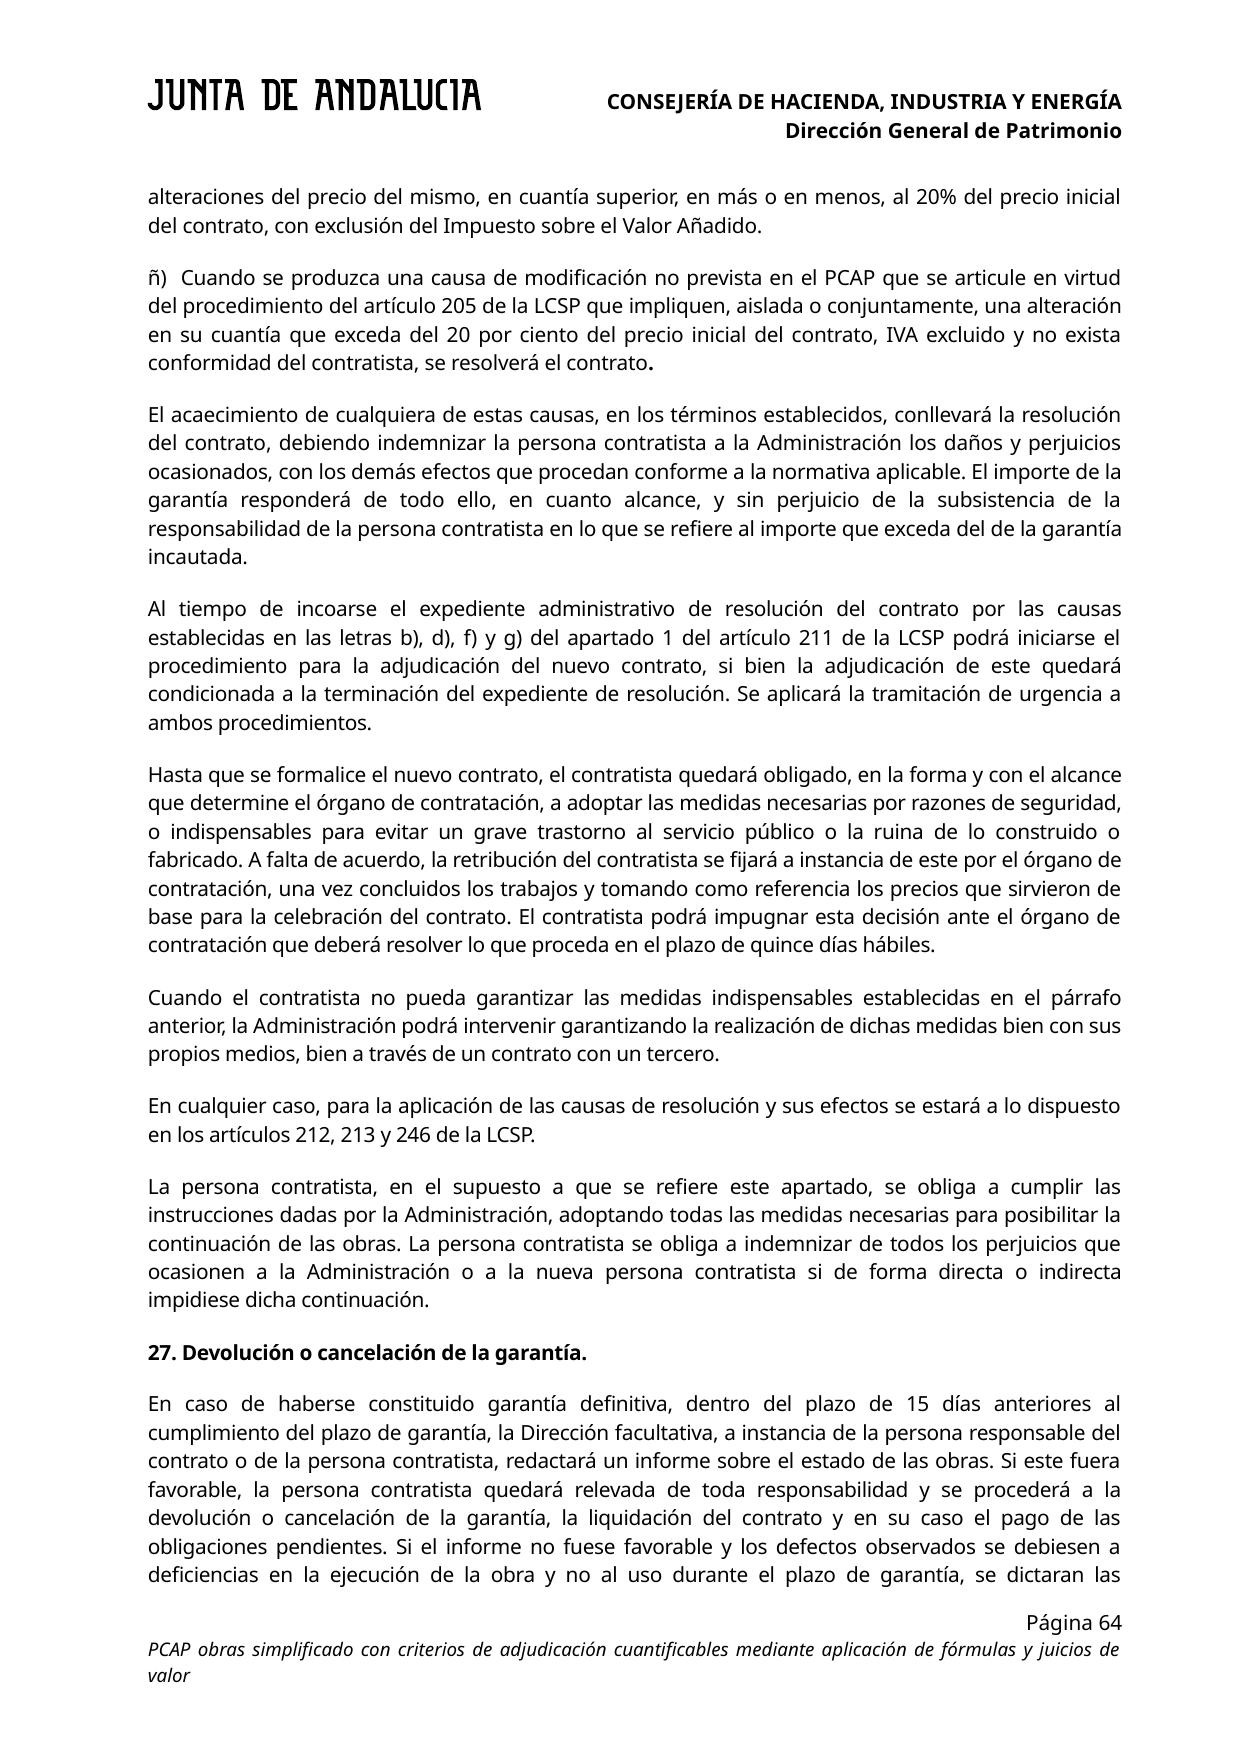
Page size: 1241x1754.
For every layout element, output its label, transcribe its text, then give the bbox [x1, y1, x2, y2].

text 27. Devolución o cancelación de la garantía. [148, 1338, 1122, 1366]
text En cualquier caso, para la aplicación de las causas de resolución y sus efectos se estará a lo dispuesto en los artículos 212, 213 y 246 de la LCSP. [148, 1091, 1122, 1148]
text La persona contratista, en el supuesto a que se refiere este apartado, se obliga a cumplir las instrucciones dadas por la Administración, adoptando todas las medidas necesarias para posibilitar la continuación de las obras. La persona contratista se obliga a indemnizar de todos los perjuicios que ocasionen a la Administración o a la nueva persona contratista si de forma directa o indirecta impidiese dicha continuación. [148, 1172, 1122, 1314]
text ñ) Cuando se produzca una causa de modificación no prevista en el PCAP que se articule en virtud del procedimiento del artículo 205 de la LCSP que impliquen, aislada o conjuntamente, una alteración en su cuantía que exceda del 20 por ciento del precio inicial del contrato, IVA excluido y no exista conformidad del contratista, se resolverá el contrato. [148, 263, 1122, 377]
text El acaecimiento de cualquiera de estas causas, en los términos establecidos, conllevará la resolución del contrato, debiendo indemnizar la persona contratista a la Administración los daños y perjuicios ocasionados, con los demás efectos que procedan conforme a la normativa aplicable. El importe de la garantía responderá de todo ello, en cuanto alcance, y sin perjuicio de la subsistencia de la responsabilidad de la persona contratista en lo que se refiere al importe que exceda del de la garantía incautada. [148, 400, 1122, 571]
text Hasta que se formalice el nuevo contrato, el contratista quedará obligado, en la forma y con el alcance que determine el órgano de contratación, a adoptar las medidas necesarias por razones de seguridad, o indispensables para evitar un grave trastorno al servicio público o la ruina de lo construido o fabricado. A falta de acuerdo, la retribución del contratista se fijará a instancia de este por el órgano de contratación, una vez concluidos los trabajos y tomando como referencia los precios que sirvieron de base para la celebración del contrato. El contratista podrá impugnar esta decisión ante el órgano de contratación que deberá resolver lo que proceda en el plazo de quince días hábiles. [148, 760, 1122, 959]
text Al tiempo de incoarse el expediente administrativo de resolución del contrato por las causas establecidas en las letras b), d), f) y g) del apartado 1 del artículo 211 de la LCSP podrá iniciarse el procedimiento para la adjudicación del nuevo contrato, si bien la adjudicación de este quedará condicionada a la terminación del expediente de resolución. Se aplicará la tramitación de urgencia a ambos procedimientos. [148, 594, 1122, 736]
text En caso de haberse constituido garantía definitiva, dentro del plazo de 15 días anteriores al cumplimiento del plazo de garantía, la Dirección facultativa, a instancia de la persona responsable del contrato o de la persona contratista, redactará un informe sobre el estado de las obras. Si este fuera favorable, la persona contratista quedará relevada de toda responsabilidad y se procederá a la devolución o cancelación de la garantía, la liquidación del contrato y en su caso el pago de las obligaciones pendientes. Si el informe no fuese favorable y los defectos observados se debiesen a deficiencias en la ejecución de la obra y no al uso durante el plazo de garantía, se dictaran las [148, 1389, 1122, 1589]
text alteraciones del precio del mismo, en cuantía superior, en más o en menos, al 20% del precio inicial del contrato, con exclusión del Impuesto sobre el Valor Añadido. [148, 182, 1122, 239]
text Cuando el contratista no pueda garantizar las medidas indispensables establecidas en el párrafo anterior, la Administración podrá intervenir garantizando la realización de dichas medidas bien con sus propios medios, bien a través de un contrato con un tercero. [148, 983, 1122, 1068]
